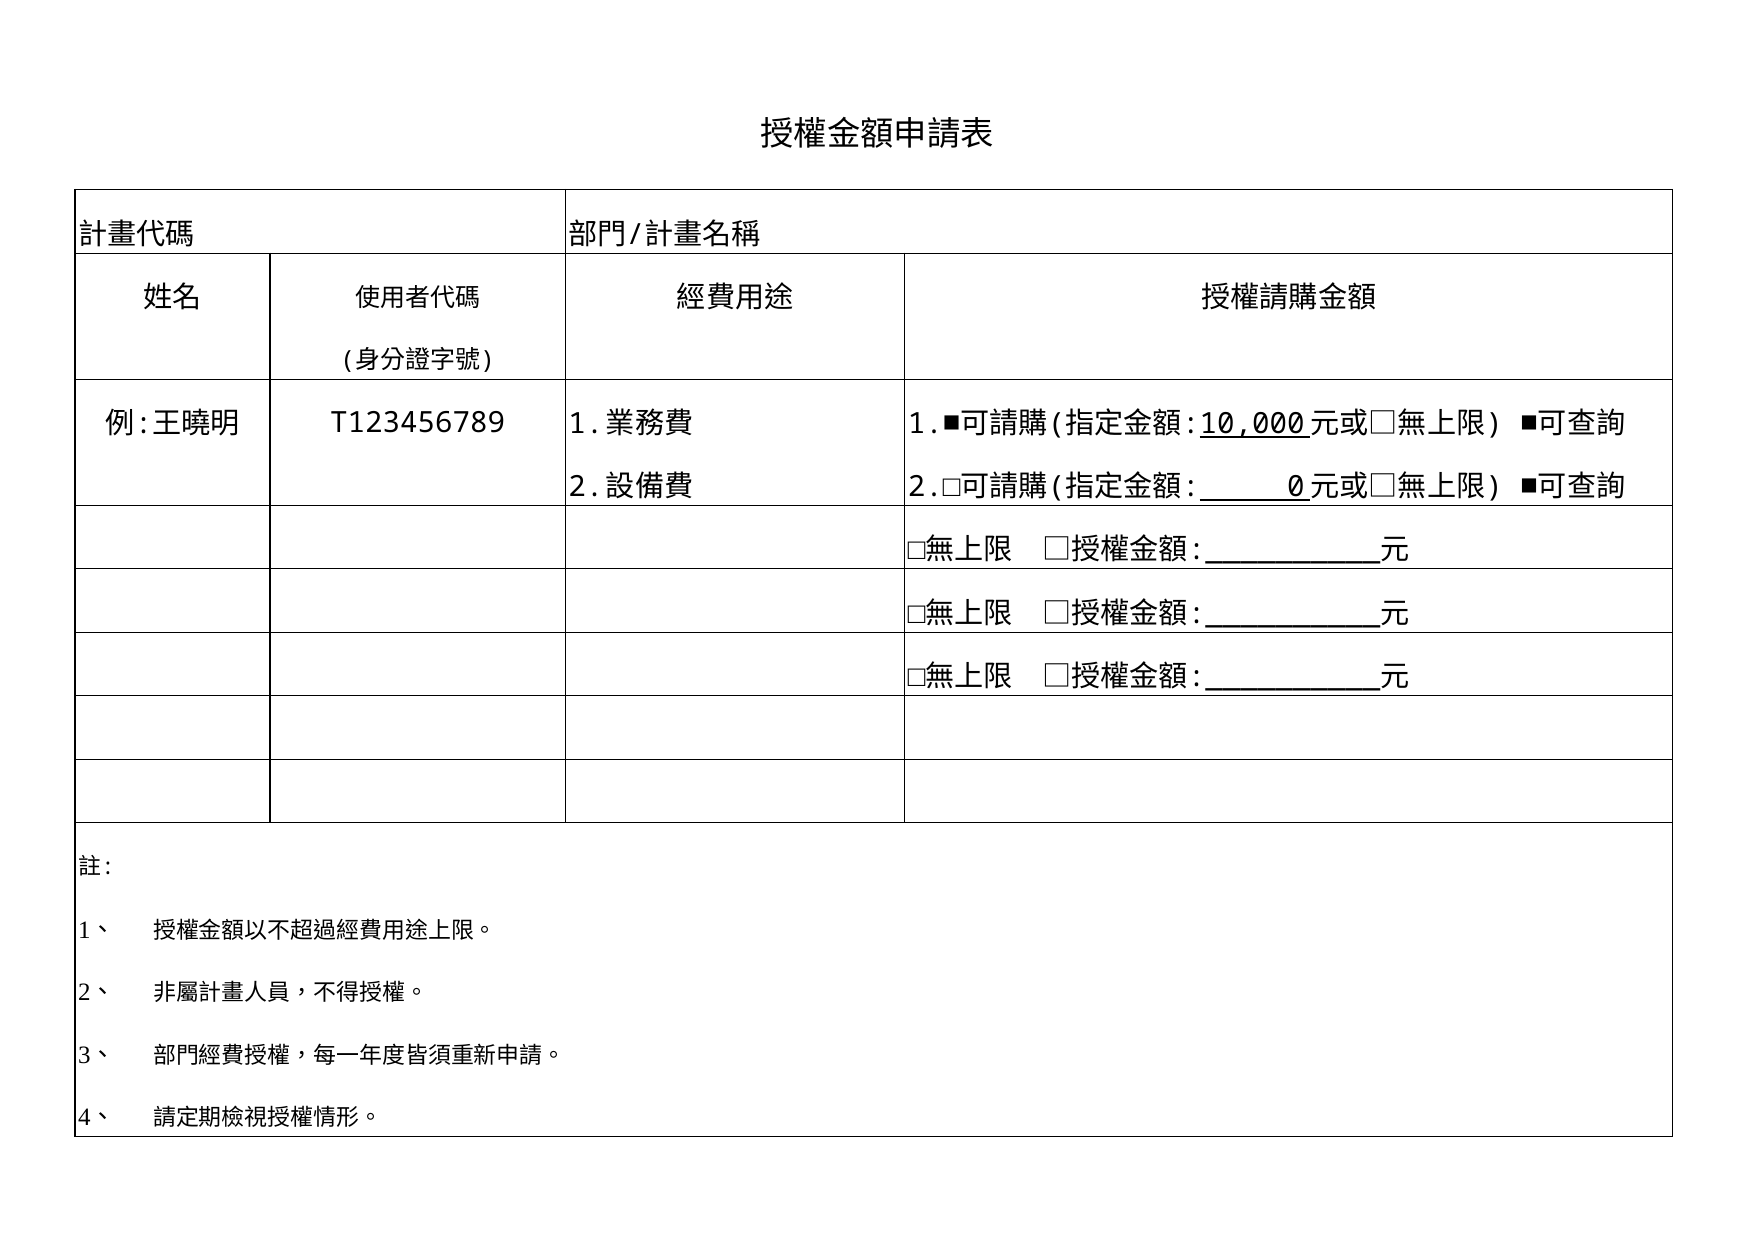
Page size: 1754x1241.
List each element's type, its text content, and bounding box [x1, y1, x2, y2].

table_cell [271, 569, 565, 632]
table_cell [271, 633, 565, 695]
table_cell [271, 506, 565, 568]
table_cell [566, 760, 904, 822]
table_cell 經費用途 [566, 254, 904, 378]
table_cell 例:王曉明 [76, 380, 269, 504]
table_cell 授權請購金額 [905, 254, 1672, 378]
table_cell □無上限，□授權金額:__________元 [905, 569, 1672, 632]
table_cell [905, 760, 1672, 822]
table_cell [76, 633, 269, 695]
table_cell T123456789 [271, 380, 565, 504]
table_cell [905, 696, 1672, 759]
table_cell □無上限，□授權金額:__________元 [905, 633, 1672, 695]
table_cell 使用者代碼 (身分證字號) [271, 254, 565, 378]
table_cell [76, 569, 269, 632]
table_header 計畫代碼 [76, 190, 565, 252]
table_cell [271, 696, 565, 759]
table_cell 姓名 [76, 254, 269, 378]
text 授權金額申請表 [75, 89, 1679, 151]
table_cell 業務費 設備費 [566, 380, 904, 504]
table_cell [271, 760, 565, 822]
table_cell [566, 696, 904, 759]
table_cell [76, 696, 269, 759]
table_cell [76, 506, 269, 568]
table_cell [566, 569, 904, 632]
table_header 部門/計畫名稱 [566, 190, 1672, 252]
table_cell [76, 760, 269, 822]
table_cell □無上限，□授權金額:__________元 [905, 506, 1672, 568]
table_cell 1.■可請購(指定金額:10,000元或□無上限) ■可查詢 2.□可請購(指定金額: 0元或□無上限) ■可查詢 [905, 380, 1672, 504]
table_cell [566, 506, 904, 568]
table_cell 註: 授權金額以不超過經費用途上限。 非屬計畫人員，不得授權。 部門經費授權，每一年度皆須重新申請。 請定期檢視授權情形。 [76, 823, 1672, 1136]
table_cell [566, 633, 904, 695]
